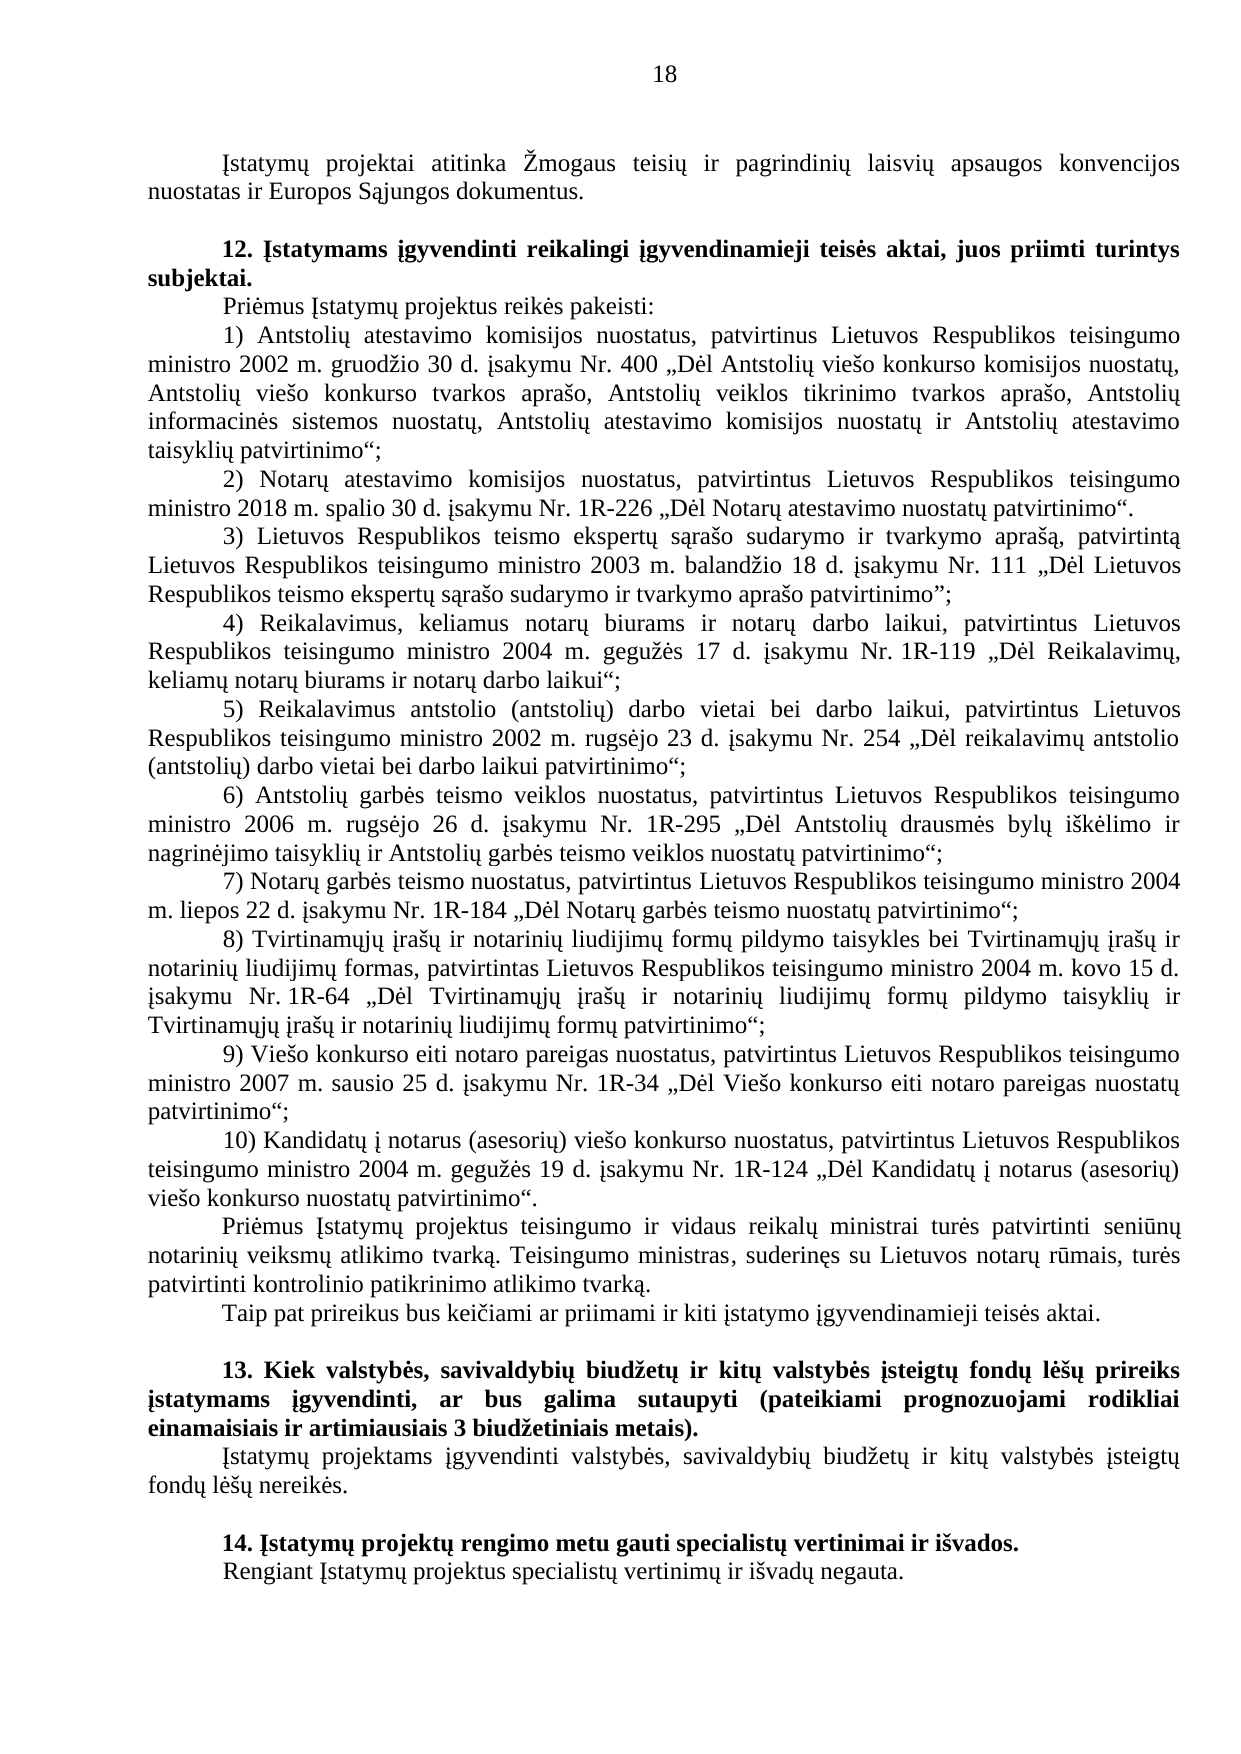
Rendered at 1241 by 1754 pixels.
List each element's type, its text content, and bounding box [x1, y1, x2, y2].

text 14. Įstatymų projektų rengimo metu gauti specialistų vertinimai ir išvados. [148, 1528, 1181, 1556]
text 9) Viešo konkurso eiti notaro pareigas nuostatus, patvirtintus Lietuvos Respublikos teisingumo ministro 2007 m. sausio 25 d. įsakymu Nr. 1R-34 „Dėl Viešo konkurso eiti notaro pareigas nuostatų patvirtinimo“; [148, 1039, 1181, 1125]
text Rengiant Įstatymų projektus specialistų vertinimų ir išvadų negauta. [148, 1556, 1181, 1585]
text 8) Tvirtinamųjų įrašų ir notarinių liudijimų formų pildymo taisykles bei Tvirtinamųjų įrašų ir notarinių liudijimų formas, patvirtintas Lietuvos Respublikos teisingumo ministro 2004 m. kovo 15 d. įsakymu Nr. 1R-64 „Dėl Tvirtinamųjų įrašų ir notarinių liudijimų formų pildymo taisyklių ir Tvirtinamųjų įrašų ir notarinių liudijimų formų patvirtinimo“; [148, 924, 1181, 1039]
text 2) Notarų atestavimo komisijos nuostatus, patvirtintus Lietuvos Respublikos teisingumo ministro 2018 m. spalio 30 d. įsakymu Nr. 1R-226 „Dėl Notarų atestavimo nuostatų patvirtinimo“. [148, 464, 1181, 521]
text Priėmus Įstatymų projektus reikės pakeisti: [148, 291, 1181, 320]
text 3) Lietuvos Respublikos teismo ekspertų sąrašo sudarymo ir tvarkymo aprašą, patvirtintą Lietuvos Respublikos teisingumo ministro 2003 m. balandžio 18 d. įsakymu Nr. 111 „Dėl Lietuvos Respublikos teismo ekspertų sąrašo sudarymo ir tvarkymo aprašo patvirtinimo”; [148, 521, 1181, 608]
text 13. Kiek valstybės, savivaldybių biudžetų ir kitų valstybės įsteigtų fondų lėšų prireiks įstatymams įgyvendinti, ar bus galima sutaupyti (pateikiami prognozuojami rodikliai einamaisiais ir artimiausiais 3 biudžetiniais metais). [148, 1355, 1181, 1441]
text 5) Reikalavimus antstolio (antstolių) darbo vietai bei darbo laikui, patvirtintus Lietuvos Respublikos teisingumo ministro 2002 m. rugsėjo 23 d. įsakymu Nr. 254 „Dėl reikalavimų antstolio (antstolių) darbo vietai bei darbo laikui patvirtinimo“; [148, 694, 1181, 780]
text Įstatymų projektams įgyvendinti valstybės, savivaldybių biudžetų ir kitų valstybės įsteigtų fondų lėšų nereikės. [148, 1441, 1181, 1499]
text Priėmus Įstatymų projektus teisingumo ir vidaus reikalų ministrai turės patvirtinti seniūnų notarinių veiksmų atlikimo tvarką. Teisingumo ministras, suderinęs su Lietuvos notarų rūmais, turės patvirtinti kontrolinio patikrinimo atlikimo tvarką. [148, 1211, 1181, 1298]
text Įstatymų projektai atitinka Žmogaus teisių ir pagrindinių laisvių apsaugos konvencijos nuostatas ir Europos Sąjungos dokumentus. [148, 148, 1181, 205]
text 6) Antstolių garbės teismo veiklos nuostatus, patvirtintus Lietuvos Respublikos teisingumo ministro 2006 m. rugsėjo 26 d. įsakymu Nr. 1R-295 „Dėl Antstolių drausmės bylų iškėlimo ir nagrinėjimo taisyklių ir Antstolių garbės teismo veiklos nuostatų patvirtinimo“; [148, 780, 1181, 866]
text 12. Įstatymams įgyvendinti reikalingi įgyvendinamieji teisės aktai, juos priimti turintys subjektai. [148, 234, 1181, 291]
text 4) Reikalavimus, keliamus notarų biurams ir notarų darbo laikui, patvirtintus Lietuvos Respublikos teisingumo ministro 2004 m. gegužės 17 d. įsakymu Nr. 1R-119 „Dėl Reikalavimų, keliamų notarų biurams ir notarų darbo laikui“; [148, 608, 1181, 694]
text 1) Antstolių atestavimo komisijos nuostatus, patvirtinus Lietuvos Respublikos teisingumo ministro 2002 m. gruodžio 30 d. įsakymu Nr. 400 „Dėl Antstolių viešo konkurso komisijos nuostatų, Antstolių viešo konkurso tvarkos aprašo, Antstolių veiklos tikrinimo tvarkos aprašo, Antstolių informacinės sistemos nuostatų, Antstolių atestavimo komisijos nuostatų ir Antstolių atestavimo taisyklių patvirtinimo“; [148, 320, 1181, 464]
text 10) Kandidatų į notarus (asesorių) viešo konkurso nuostatus, patvirtintus Lietuvos Respublikos teisingumo ministro 2004 m. gegužės 19 d. įsakymu Nr. 1R-124 „Dėl Kandidatų į notarus (asesorių) viešo konkurso nuostatų patvirtinimo“. [148, 1125, 1181, 1211]
text 7) Notarų garbės teismo nuostatus, patvirtintus Lietuvos Respublikos teisingumo ministro 2004 m. liepos 22 d. įsakymu Nr. 1R-184 „Dėl Notarų garbės teismo nuostatų patvirtinimo“; [148, 866, 1181, 924]
text Taip pat prireikus bus keičiami ar priimami ir kiti įstatymo įgyvendinamieji teisės aktai. [148, 1298, 1181, 1326]
